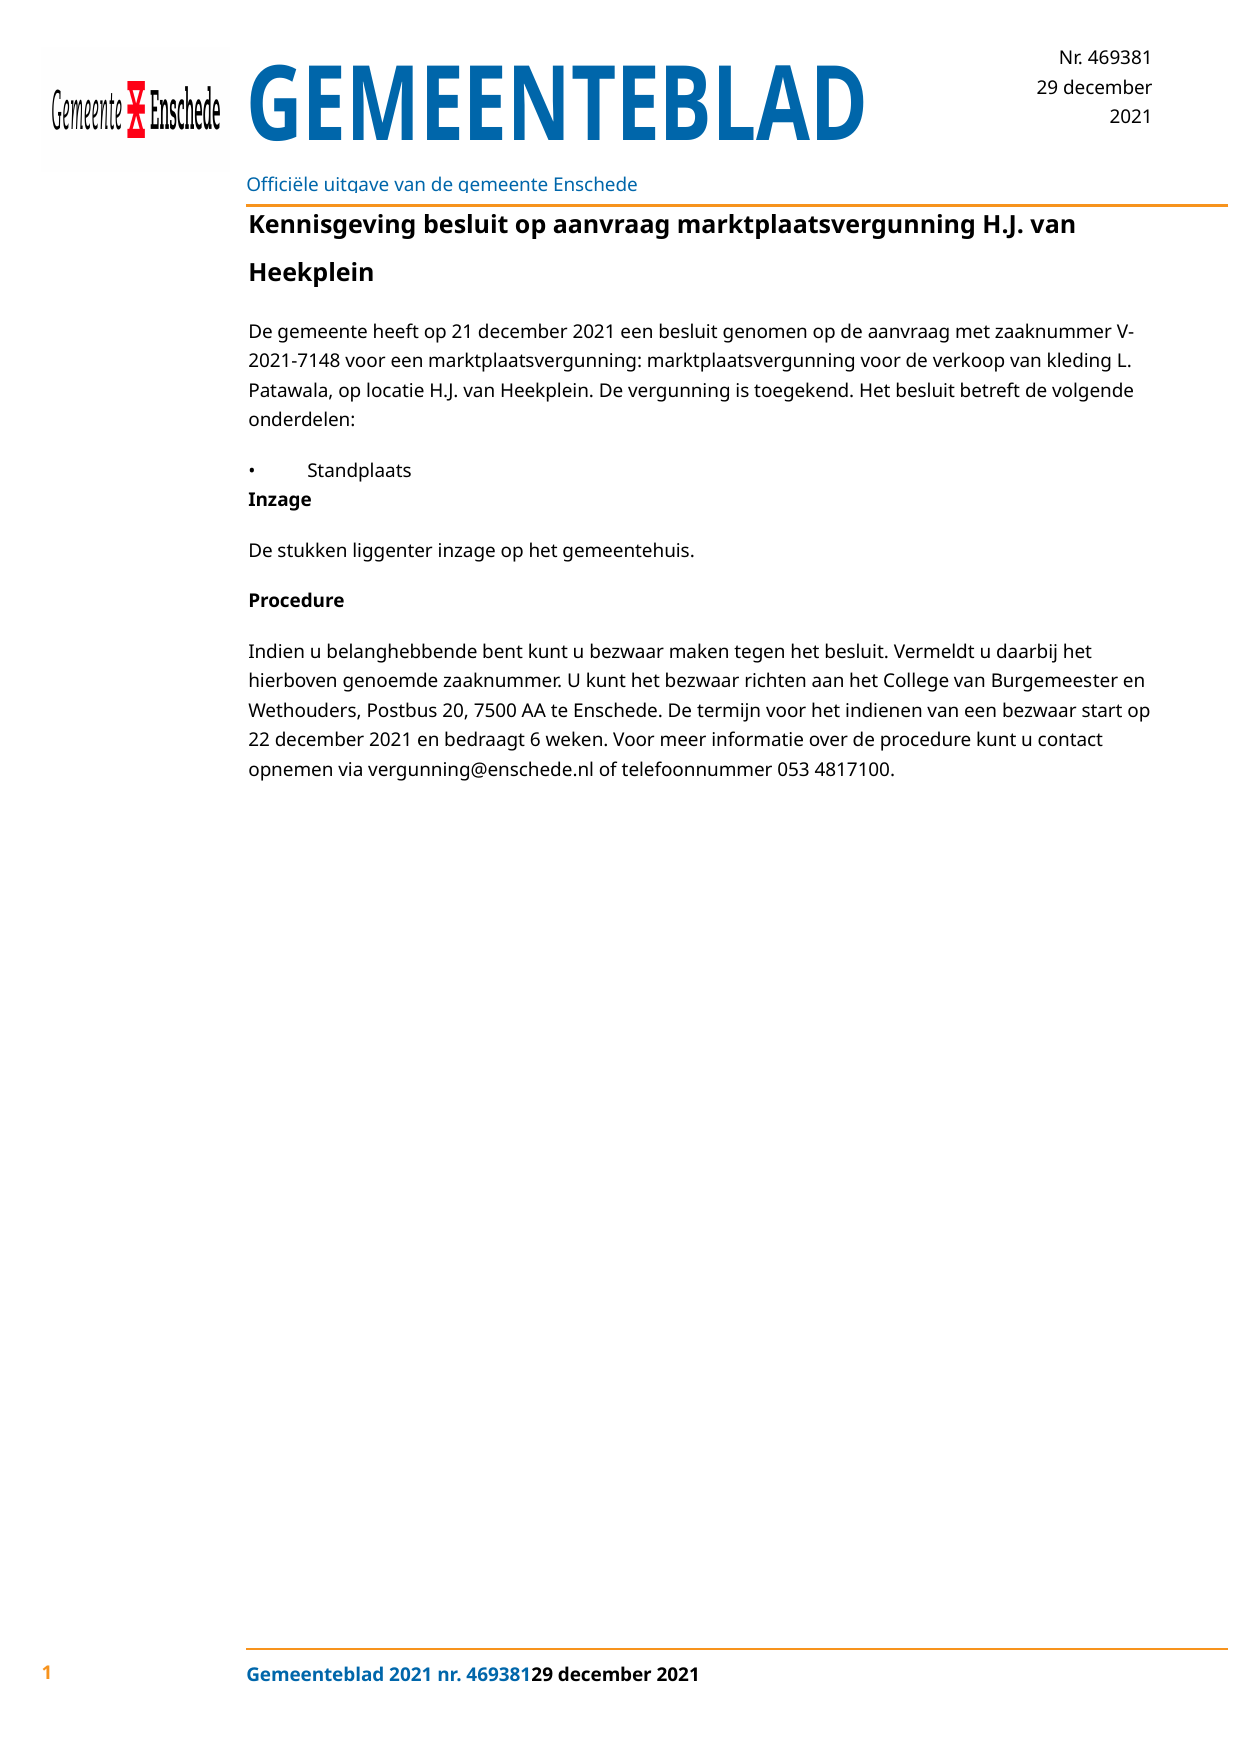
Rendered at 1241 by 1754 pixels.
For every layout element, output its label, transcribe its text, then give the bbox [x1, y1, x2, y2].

list Standplaats [248, 457, 1152, 483]
picture [41, 47, 231, 172]
text Inzage [248, 487, 1152, 512]
text Procedure [248, 587, 1152, 613]
text Indien u belanghebbende bent kunt u bezwaar maken tegen het besluit. Vermeldt u daarbij het hierboven genoemde zaaknummer. U kunt het bezwaar richten aan het College van Burgemees­ter en Wethouders, Postbus 20, 7500 AA te Enschede. De termijn voor het indienen van een bezwaar start op 22 december 2021 en bedraagt 6 weken. Voor meer informatie over de procedure kunt u contact opnemen via vergunning@enschede.nl of telefoonnummer 053 4817100. [248, 638, 1152, 782]
text De stukken liggenter inzage op het gemeentehuis. [248, 537, 1152, 563]
text De gemeente heeft op 21 december 2021 een besluit genomen op de aanvraag met zaaknummer V-2021-7148 voor een marktplaatsvergunning: marktplaatsvergunning voor de verkoop van kleding L. Patawala, op locatie H.J. van Heekplein. De vergunning is toegekend. Het besluit betreft de volgende onderdelen: [248, 318, 1152, 432]
text Kennisgeving besluit op aanvraag marktplaatsvergunning H.J. van Heekplein [248, 207, 1152, 288]
